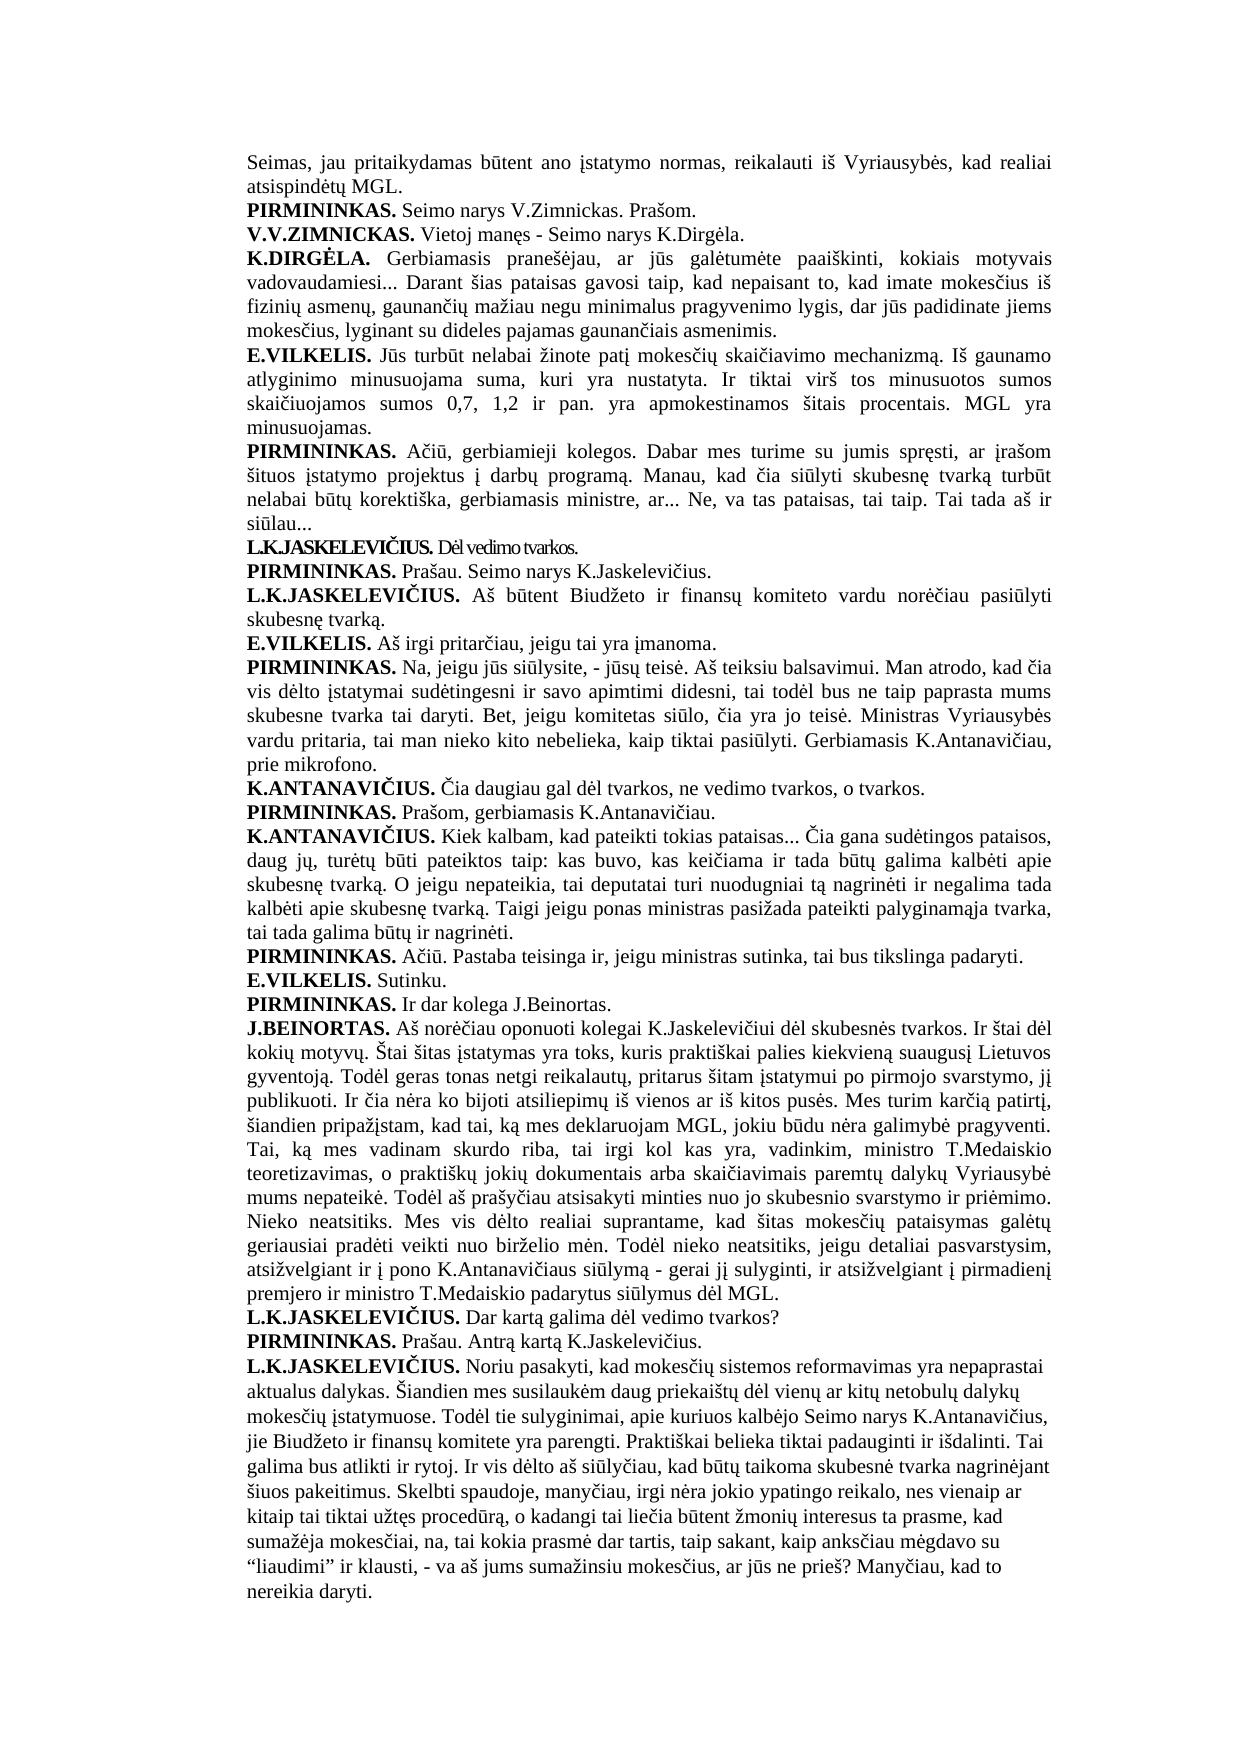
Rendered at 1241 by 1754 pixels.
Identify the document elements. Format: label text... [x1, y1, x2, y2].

text L.K.JASKELEVIČIUS. Aš būtent Biudžeto ir finansų komiteto vardu norėčiau pasiūlyti skubesnę tvarką. [247, 583, 1053, 631]
text J.BEINORTAS. Aš norėčiau oponuoti kolegai K.Jaskelevičiui dėl skubesnės tvarkos. Ir štai dėl kokių motyvų. Štai šitas įstatymas yra toks, kuris praktiškai palies kiekvieną suaugusį Lietuvos gyventoją. Todėl geras tonas netgi reikalautų, pritarus šitam įstatymui po pirmojo svarstymo, jį publikuoti. Ir čia nėra ko bijoti atsiliepimų iš vienos ar iš kitos pusės. Mes turim karčią patirtį, šiandien pripažįstam, kad tai, ką mes deklaruojam MGL, jokiu būdu nėra galimybė pragyventi. Tai, ką mes vadinam skurdo riba, tai irgi kol kas yra, vadinkim, ministro T.Medaiskio teoretizavimas, o praktiškų jokių dokumentais arba skaičiavimais paremtų dalykų Vyriausybė mums nepateikė. Todėl aš prašyčiau atsisakyti minties nuo jo skubesnio svarstymo ir priėmimo. Nieko neatsitiks. Mes vis dėlto realiai suprantame, kad šitas mokesčių pataisymas galėtų geriausiai pradėti veikti nuo birželio mėn. Todėl nieko neatsitiks, jeigu detaliai pasvarstysim, atsižvelgiant ir į pono K.Antanavičiaus siūlymą - gerai jį sulyginti, ir atsižvelgiant į pirmadienį premjero ir ministro T.Medaiskio padarytus siūlymus dėl MGL. [247, 1016, 1053, 1305]
text PIRMININKAS. Ir dar kolega J.Beinortas. [247, 992, 1053, 1016]
text PIRMININKAS. Na, jeigu jūs siūlysite, - jūsų teisė. Aš teiksiu balsavimui. Man atrodo, kad čia vis dėlto įstatymai sudėtingesni ir savo apimtimi didesni, tai todėl bus ne taip paprasta mums skubesne tvarka tai daryti. Bet, jeigu komitetas siūlo, čia yra jo teisė. Ministras Vyriausybės vardu pritaria, tai man nieko kito nebelieka, kaip tiktai pasiūlyti. Gerbiamasis K.Antanavičiau, prie mikrofono. [247, 655, 1053, 776]
text PIRMININKAS. Seimo narys V.Zimnickas. Prašom. [247, 198, 1053, 222]
text V.V.ZIMNICKAS. Vietoj manęs - Seimo narys K.Dirgėla. [247, 222, 1053, 246]
text E.VILKELIS. Jūs turbūt nelabai žinote patį mokesčių skaičiavimo mechanizmą. Iš gaunamo atlyginimo minusuojama suma, kuri yra nustatyta. Ir tiktai virš tos minusuotos sumos skaičiuojamos sumos 0,7, 1,2 ir pan. yra apmokestinamos šitais procentais. MGL yra minusuojamas. [247, 342, 1053, 439]
text PIRMININKAS. Prašau. Seimo narys K.Jaskelevičius. [247, 559, 1053, 583]
text E.VILKELIS. Aš irgi pritarčiau, jeigu tai yra įmanoma. [247, 631, 1053, 655]
text E.VILKELIS. Sutinku. [247, 968, 1053, 992]
text L.K.JASKELEVIČIUS. Dar kartą galima dėl vedimo tvarkos? [247, 1305, 1053, 1329]
text L.K.JASKELEVIČIUS. Noriu pasakyti, kad mokesčių sistemos reformavimas yra nepaprastai aktualus dalykas. Šiandien mes susilaukėm daug priekaištų dėl vienų ar kitų netobulų dalykų mokesčių įstatymuose. Todėl tie sulyginimai, apie kuriuos kalbėjo Seimo narys K.Antanavičius, jie Biudžeto ir finansų komitete yra parengti. Praktiškai belieka tiktai padauginti ir išdalinti. Tai galima bus atlikti ir rytoj. Ir vis dėlto aš siūlyčiau, kad būtų taikoma skubesnė tvarka nagrinėjant šiuos pakeitimus. Skelbti spaudoje, manyčiau, irgi nėra jokio ypatingo reikalo, nes vienaip ar kitaip tai tiktai užtęs procedūrą, o kadangi tai liečia būtent žmonių interesus ta prasme, kad sumažėja mokesčiai, na, tai kokia prasmė dar tartis, taip sakant, kaip anksčiau mėgdavo su “liaudimi” ir klausti, - va aš jums sumažinsiu mokesčius, ar jūs ne prieš? Manyčiau, kad to nereikia daryti. [247, 1353, 1053, 1603]
text K.ANTANAVIČIUS. Čia daugiau gal dėl tvarkos, ne vedimo tvarkos, o tvarkos. [247, 776, 1053, 800]
text PIRMININKAS. Ačiū, gerbiamieji kolegos. Dabar mes turime su jumis spręsti, ar įrašom šituos įstatymo projektus į darbų programą. Manau, kad čia siūlyti skubesnę tvarką turbūt nelabai būtų korektiška, gerbiamasis ministre, ar... Ne, va tas pataisas, tai taip. Tai tada aš ir siūlau... [247, 439, 1053, 535]
text PIRMININKAS. Prašom, gerbiamasis K.Antanavičiau. [247, 800, 1053, 824]
text Seimas, jau pritaikydamas būtent ano įstatymo normas, reikalauti iš Vyriausybės, kad realiai atsispindėtų MGL. [247, 150, 1053, 198]
text K.DIRGĖLA. Gerbiamasis pranešėjau, ar jūs galėtumėte paaiškinti, kokiais motyvais vadovaudamiesi... Darant šias pataisas gavosi taip, kad nepaisant to, kad imate mokesčius iš fizinių asmenų, gaunančių mažiau negu minimalus pragyvenimo lygis, dar jūs padidinate jiems mokesčius, lyginant su dideles pajamas gaunančiais asmenimis. [247, 246, 1053, 342]
text K.ANTANAVIČIUS. Kiek kalbam, kad pateikti tokias pataisas... Čia gana sudėtingos pataisos, daug jų, turėtų būti pateiktos taip: kas buvo, kas keičiama ir tada būtų galima kalbėti apie skubesnę tvarką. O jeigu nepateikia, tai deputatai turi nuodugniai tą nagrinėti ir negalima tada kalbėti apie skubesnę tvarką. Taigi jeigu ponas ministras pasižada pateikti palyginamąja tvarka, tai tada galima būtų ir nagrinėti. [247, 824, 1053, 944]
text PIRMININKAS. Ačiū. Pastaba teisinga ir, jeigu ministras sutinka, tai bus tikslinga padaryti. [247, 944, 1053, 968]
text PIRMININKAS. Prašau. Antrą kartą K.Jaskelevičius. [247, 1329, 1053, 1353]
text L.K.JASKELEVIČIUS. Dėl vedimo tvarkos. [247, 535, 1053, 559]
